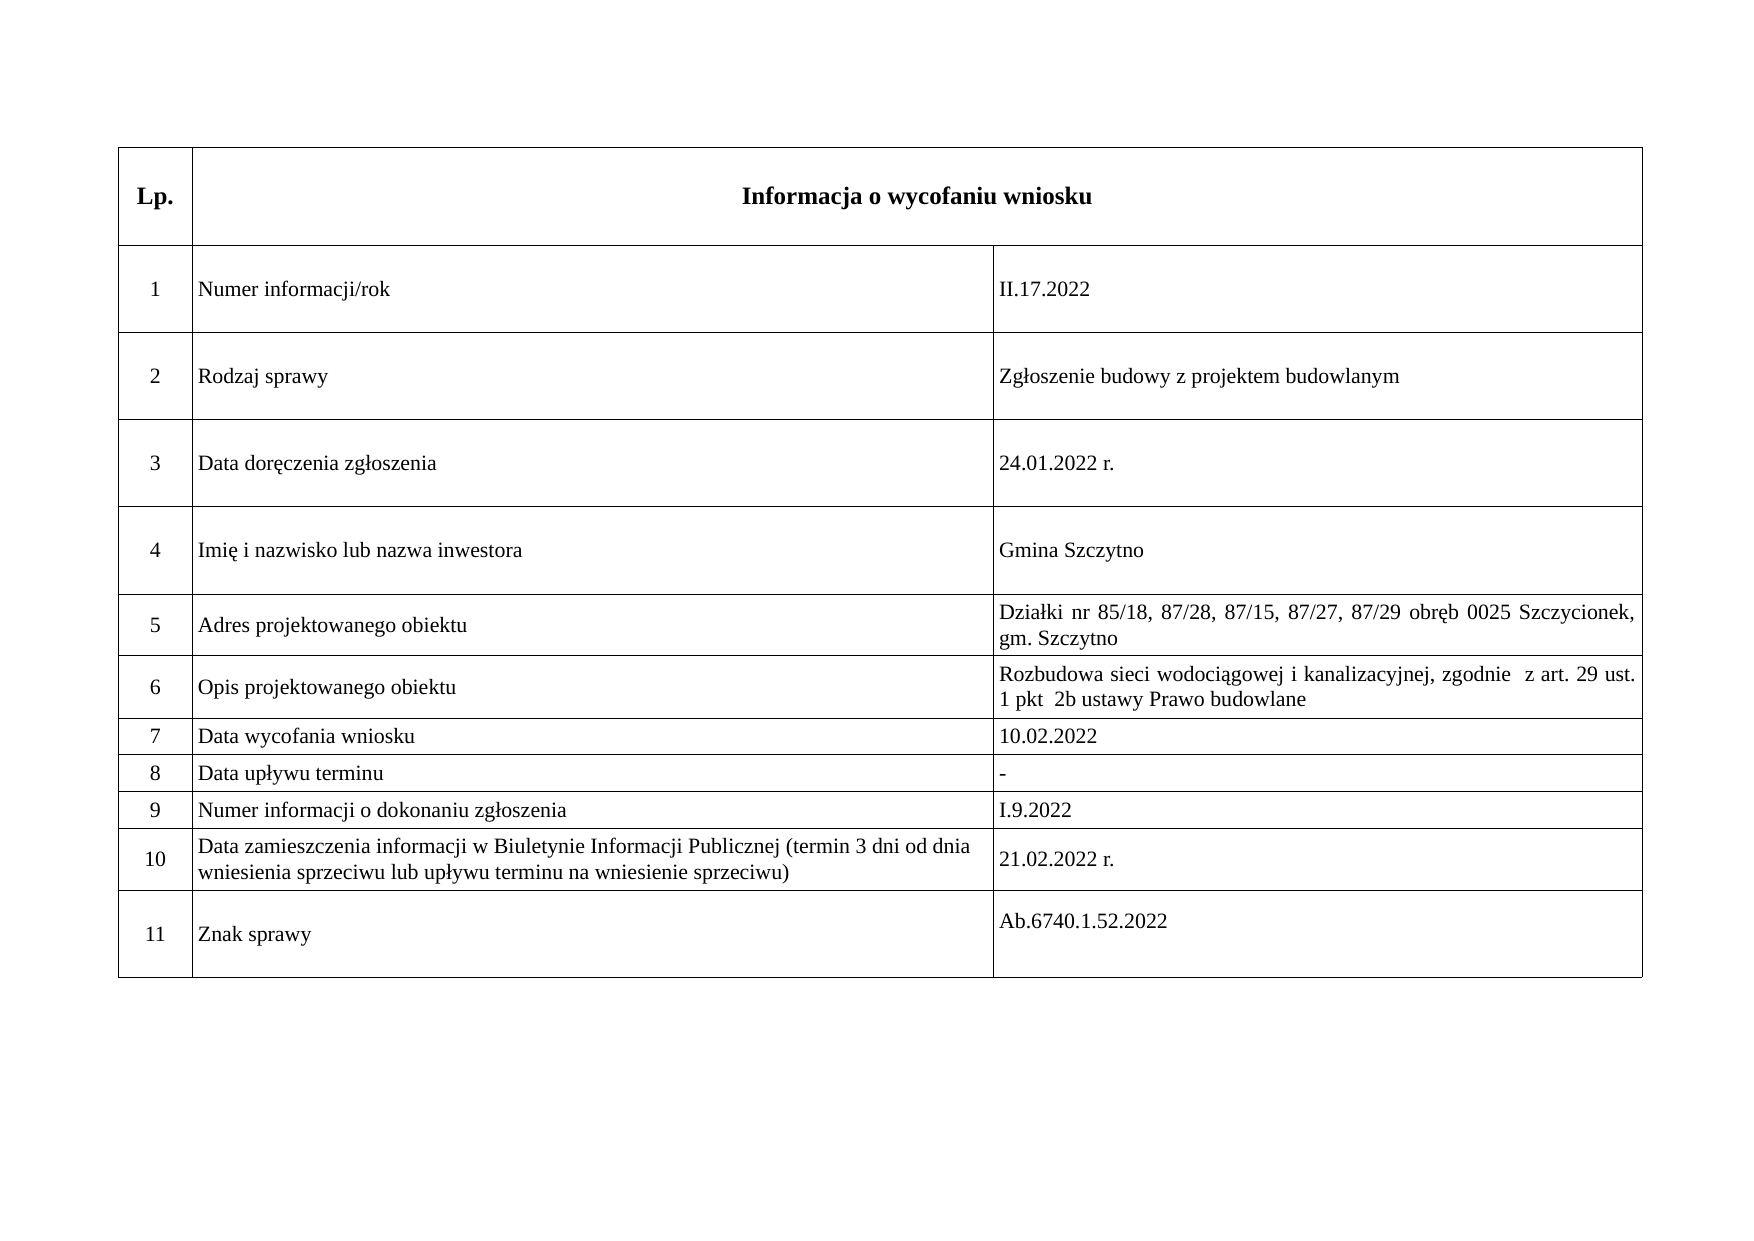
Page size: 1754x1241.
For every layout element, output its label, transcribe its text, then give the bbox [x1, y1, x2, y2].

table_cell Działki nr 85/18, 87/28, 87/15, 87/27, 87/29 obręb 0025 Szczycionek, gm. Szczytno [994, 595, 1642, 655]
table_cell 10 [119, 829, 192, 890]
table_cell 21.02.2022 r. [994, 829, 1642, 890]
table_cell Data zamieszczenia informacji w Biuletynie Informacji Publicznej (termin 3 dni od dnia wniesienia sprzeciwu lub upływu terminu na wniesienie sprzeciwu) [193, 829, 993, 890]
table_cell 2 [119, 333, 192, 419]
table_header Lp. [119, 148, 192, 245]
table_cell 10.02.2022 [994, 719, 1642, 754]
table_cell Data wycofania wniosku [193, 719, 993, 754]
table_cell Rozbudowa sieci wodociągowej i kanalizacyjnej, zgodnie z art. 29 ust. 1 pkt 2b ustawy Prawo budowlane [994, 656, 1642, 717]
table_cell 9 [119, 792, 192, 828]
table_cell Zgłoszenie budowy z projektem budowlanym [994, 333, 1642, 419]
table_cell 4 [119, 507, 192, 593]
table_cell Rodzaj sprawy [193, 333, 993, 419]
table_cell Data doręczenia zgłoszenia [193, 420, 993, 506]
table_cell I.9.2022 [994, 792, 1642, 828]
table_cell Imię i nazwisko lub nazwa inwestora [193, 507, 993, 593]
table_cell 1 [119, 246, 192, 332]
table_cell 5 [119, 595, 192, 655]
table_cell 8 [119, 755, 192, 791]
table_cell Numer informacji/rok [193, 246, 993, 332]
table_cell II.17.2022 [994, 246, 1642, 332]
table_cell 11 [119, 891, 192, 977]
table_cell 7 [119, 719, 192, 754]
table_cell Opis projektowanego obiektu [193, 656, 993, 717]
table_cell 6 [119, 656, 192, 717]
table_header Informacja o wycofaniu wniosku [193, 148, 1642, 245]
table_cell 3 [119, 420, 192, 506]
table_cell - [994, 755, 1642, 791]
table_cell 24.01.2022 r. [994, 420, 1642, 506]
table_cell Adres projektowanego obiektu [193, 595, 993, 655]
table_cell Numer informacji o dokonaniu zgłoszenia [193, 792, 993, 828]
table_cell Data upływu terminu [193, 755, 993, 791]
table_cell Gmina Szczytno [994, 507, 1642, 593]
table_cell Ab.6740.1.52.2022 [994, 891, 1642, 977]
table_cell Znak sprawy [193, 891, 993, 977]
